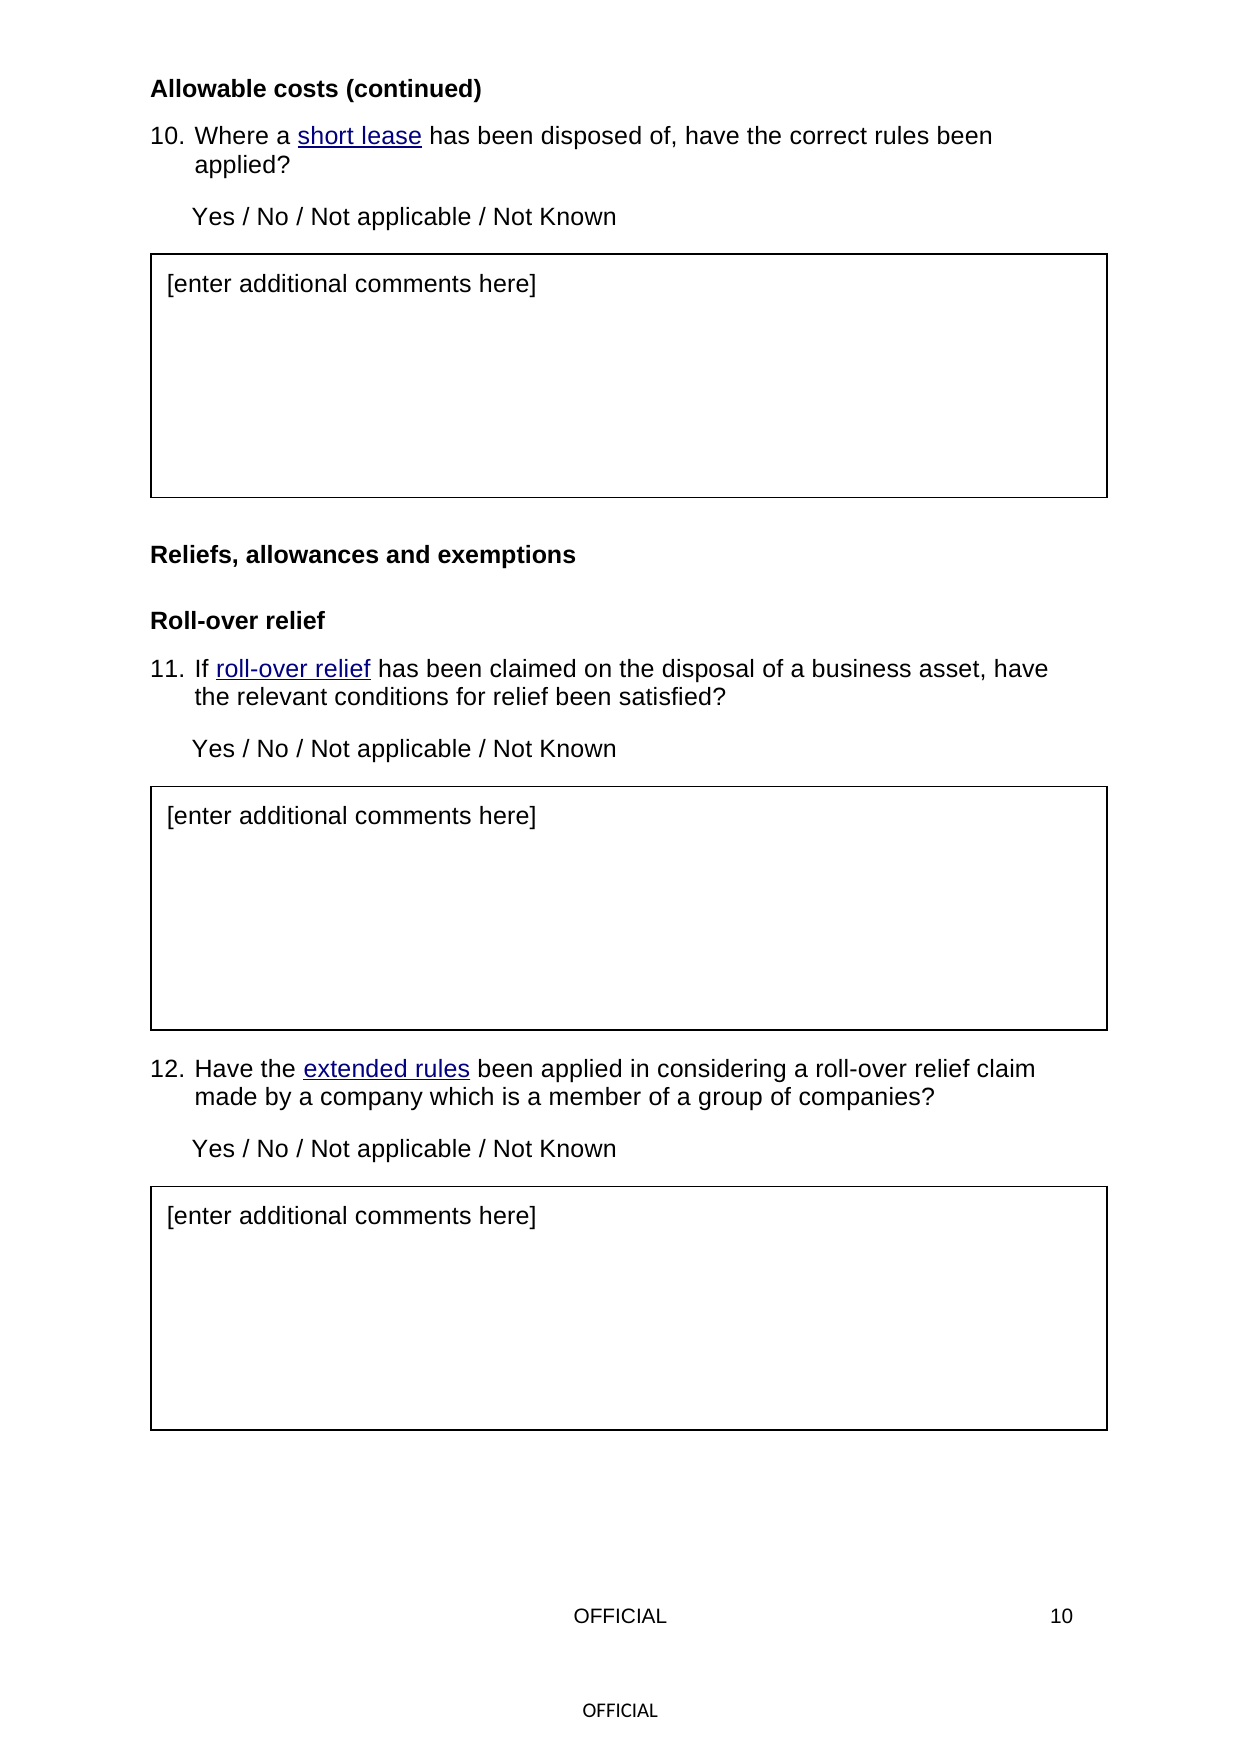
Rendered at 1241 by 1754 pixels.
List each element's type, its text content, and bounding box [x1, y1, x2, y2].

subtitle Yes / No / Not applicable / Not Known [191, 202, 1090, 230]
subtitle Yes / No / Not applicable / Not Known [191, 734, 1090, 763]
subtitle Yes / No / Not applicable / Not Known [191, 1134, 1090, 1163]
subtitle Have the extended rules been applied in considering a roll-over relief claim made by a company which is a member of a group of companies? [150, 1053, 1090, 1111]
text [enter additional comments here] [167, 1201, 1087, 1230]
subtitle If roll-over relief has been claimed on the disposal of a business asset, have the relevant conditions for relief been satisfied? [150, 654, 1090, 711]
subtitle Roll-over relief [150, 606, 1090, 635]
text [enter additional comments here] [167, 801, 1087, 830]
subtitle Where a short lease has been disposed of, have the correct rules been applied? [150, 121, 1090, 179]
subtitle Allowable costs (continued) [150, 74, 1090, 102]
subtitle Reliefs, allowances and exemptions [150, 540, 1090, 569]
text [enter additional comments here] [167, 269, 1087, 297]
